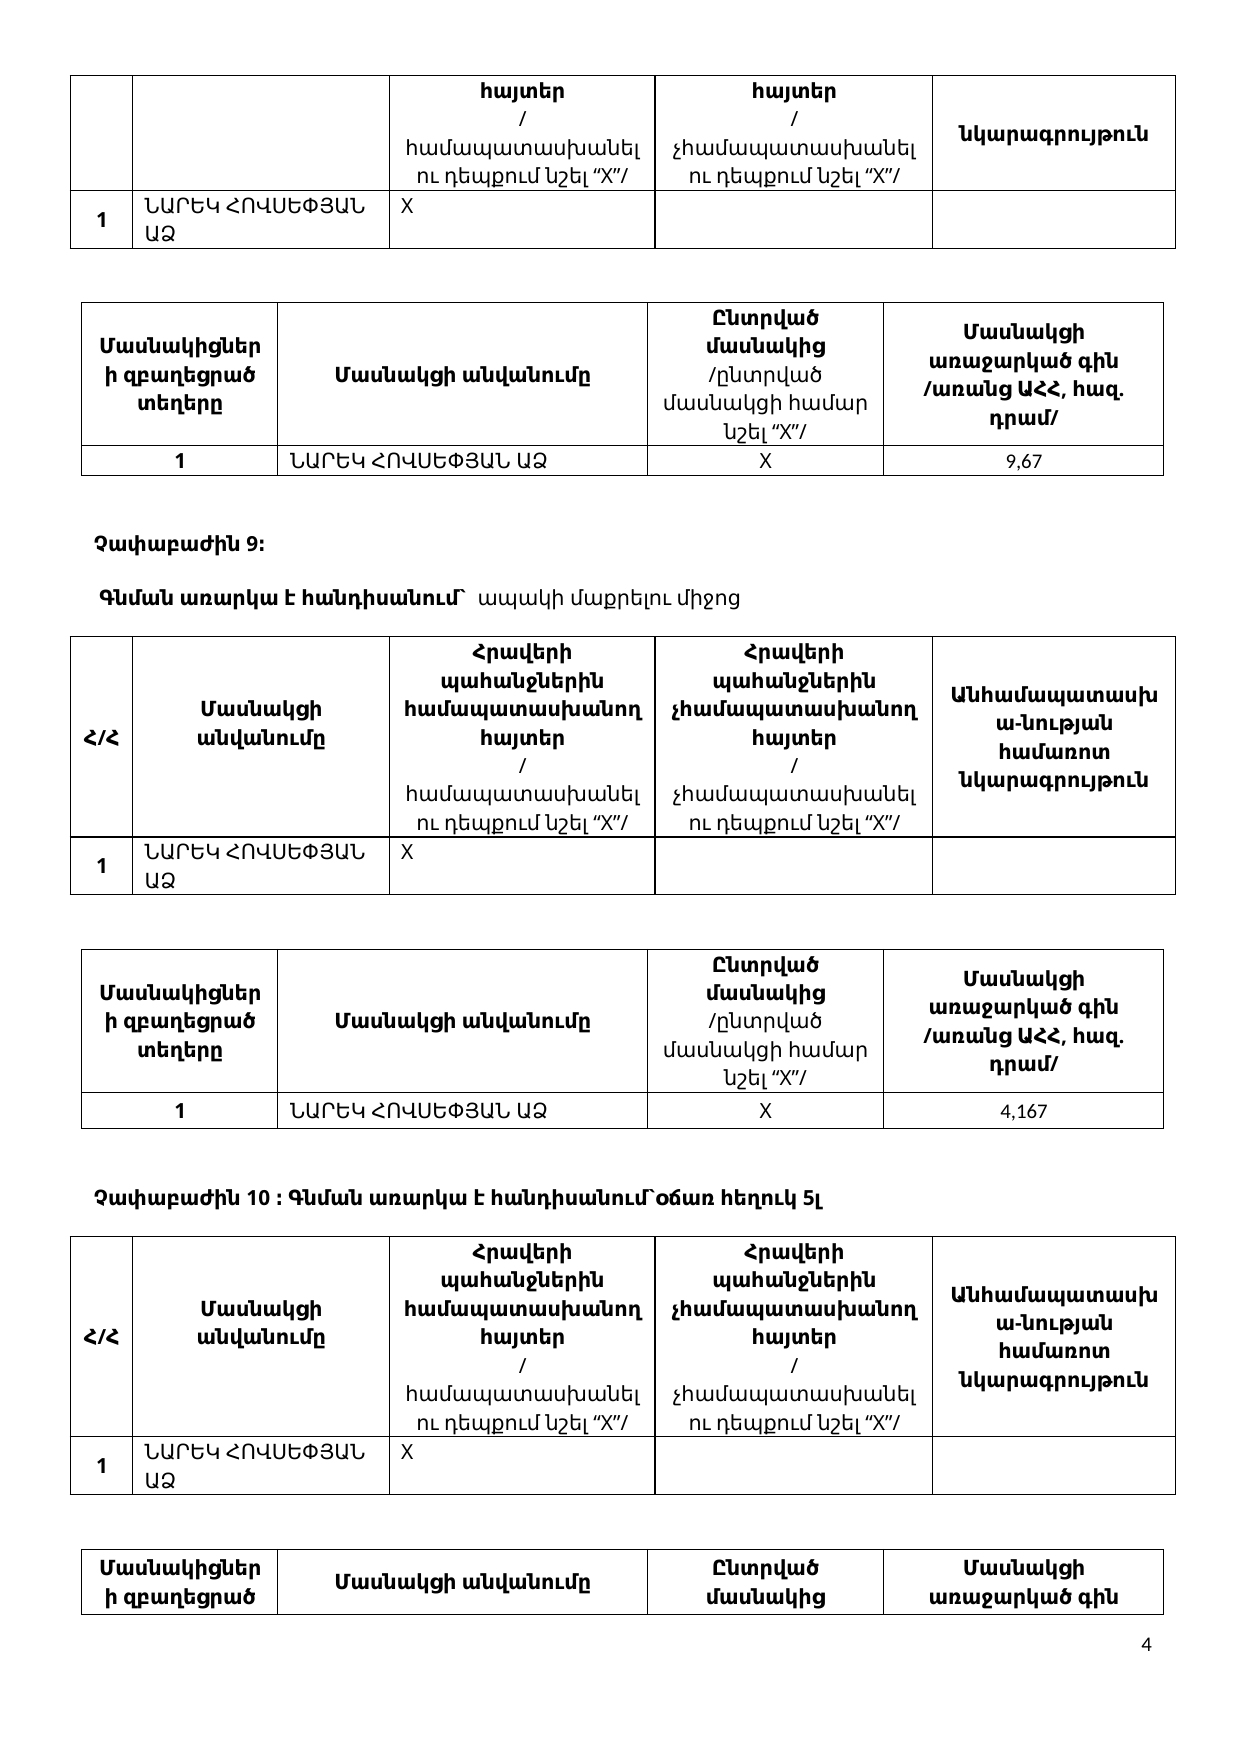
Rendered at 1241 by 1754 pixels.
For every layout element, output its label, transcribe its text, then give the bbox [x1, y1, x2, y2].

table_header հայտեր /չհամապատասխանելու դեպքում նշել “X”/ [656, 76, 932, 190]
table_cell 9,67 [884, 446, 1163, 475]
table_cell X [648, 446, 883, 475]
text Չափաբաժին 10 ։ Գնման առարկա է հանդիսանում`օճառ հեղուկ 5լ [94, 1183, 1152, 1211]
table_cell 1 [82, 446, 277, 475]
table_header Մասնակցի առաջարկած գին /առանց ԱՀՀ, հազ. դրամ/ [884, 303, 1163, 445]
table_header Հրավերի պահանջներին չհամապատասխանող հայտեր /չհամապատասխանելու դեպքում նշել “X”/ [656, 637, 932, 836]
table_header Մասնակիցների զբաղեցրած [82, 1550, 277, 1614]
table_header Մասնակցի անվանումը [278, 303, 647, 445]
table_cell [933, 838, 1175, 894]
table_cell X [390, 838, 654, 894]
table_header [71, 76, 132, 190]
table_header Անհամապատասխա-նության համառոտ նկարագրույթուն [933, 637, 1175, 836]
table_cell 1 [71, 1437, 132, 1494]
table_header Հրավերի պահանջներին համապատասխանող հայտեր /համապատասխանելու դեպքում նշել “X”/ [390, 637, 654, 836]
text Գնման առարկա է հանդիսանում` ապակի մաքրելու միջոց [94, 583, 1152, 611]
table_header [133, 76, 389, 190]
table_header Մասնակցի անվանումը [278, 1550, 647, 1614]
table_header Անհամապատասխա-նության համառոտ նկարագրույթուն [933, 1237, 1175, 1436]
table_header հայտեր /համապատասխանելու դեպքում նշել “X”/ [390, 76, 654, 190]
table_header Հրավերի պահանջներին համապատասխանող հայտեր /համապատասխանելու դեպքում նշել “X”/ [390, 1237, 654, 1436]
table_header Մասնակիցների զբաղեցրած տեղերը [82, 950, 277, 1092]
table_cell 1 [71, 191, 132, 248]
table_cell ՆԱՐԵԿ ՀՈՎՍԵՓՅԱՆ ԱՁ [133, 838, 389, 894]
table_cell [933, 1437, 1175, 1494]
table_header նկարագրույթուն [933, 76, 1175, 190]
table_cell ՆԱՐԵԿ ՀՈՎՍԵՓՅԱՆ ԱՁ [278, 1093, 647, 1128]
table_cell ՆԱՐԵԿ ՀՈՎՍԵՓՅԱՆ ԱՁ [278, 446, 647, 475]
table_header Մասնակցի անվանումը [278, 950, 647, 1092]
table_cell X [390, 191, 654, 248]
text Չափաբաժին 9։ [94, 529, 1152, 558]
table_header Մասնակցի անվանումը [133, 1237, 389, 1436]
table_header Մասնակցի անվանումը [133, 637, 389, 836]
table_cell 1 [82, 1093, 277, 1128]
table_header Հ/Հ [71, 1237, 132, 1436]
table_cell [656, 838, 932, 894]
table_header Մասնակիցների զբաղեցրած տեղերը [82, 303, 277, 445]
table_header Ընտրված մասնակից /ընտրված մասնակցի համար նշել “X”/ [648, 303, 883, 445]
table_cell [656, 1437, 932, 1494]
table_header Մասնակցի առաջարկած գին [884, 1550, 1163, 1614]
table_cell [656, 191, 932, 248]
table_header Ընտրված մասնակից [648, 1550, 883, 1614]
table_cell ՆԱՐԵԿ ՀՈՎՍԵՓՅԱՆ ԱՁ [133, 191, 389, 248]
table_cell X [390, 1437, 654, 1494]
table_cell [933, 191, 1175, 248]
table_header Մասնակցի առաջարկած գին /առանց ԱՀՀ, հազ. դրամ/ [884, 950, 1163, 1092]
table_cell 4,167 [884, 1093, 1163, 1128]
table_header Հ/Հ [71, 637, 132, 836]
table_cell X [648, 1093, 883, 1128]
table_cell 1 [71, 838, 132, 894]
table_cell ՆԱՐԵԿ ՀՈՎՍԵՓՅԱՆ ԱՁ [133, 1437, 389, 1494]
table_header Հրավերի պահանջներին չհամապատասխանող հայտեր /չհամապատասխանելու դեպքում նշել “X”/ [656, 1237, 932, 1436]
table_header Ընտրված մասնակից /ընտրված մասնակցի համար նշել “X”/ [648, 950, 883, 1092]
